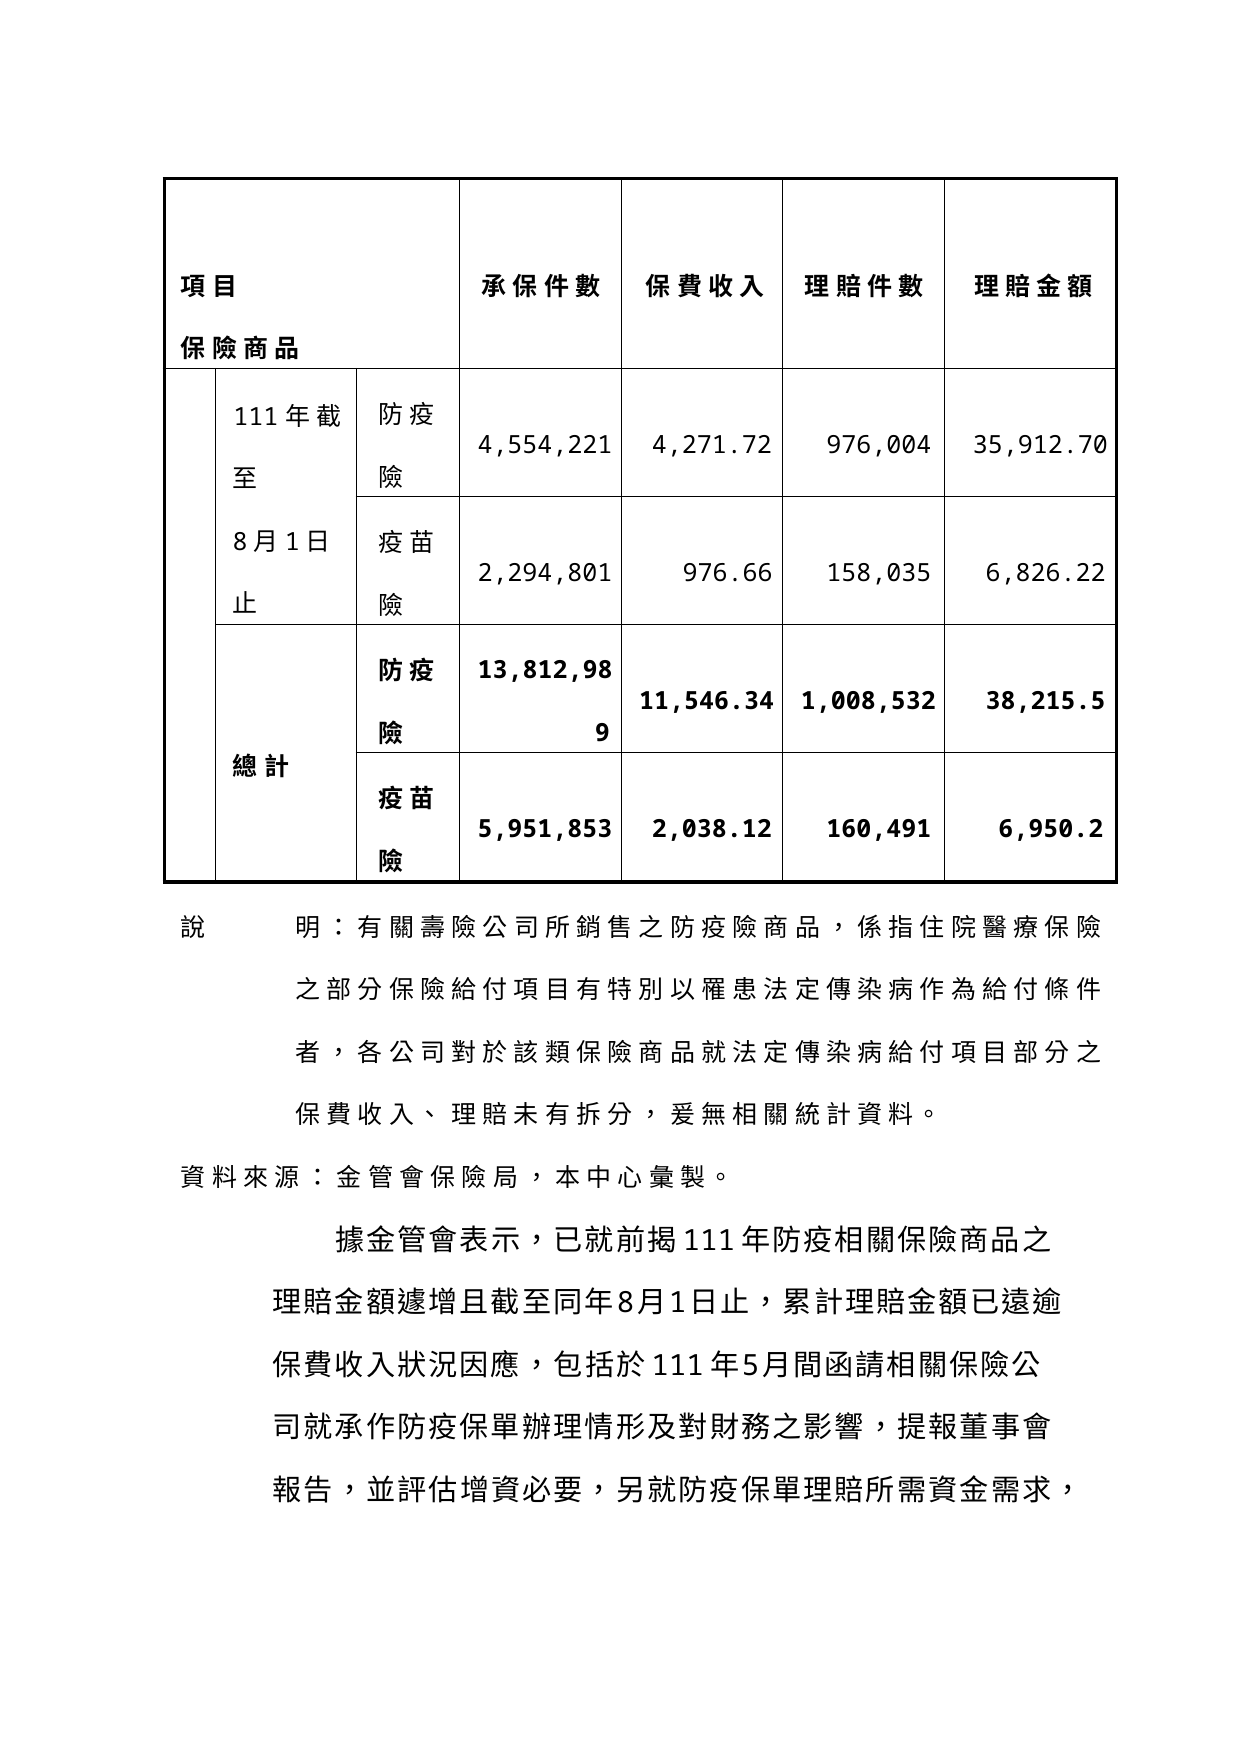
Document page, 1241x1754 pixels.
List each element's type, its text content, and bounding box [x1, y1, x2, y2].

text 據金管會表示，已就前揭111年防疫相關保險商品之理賠金額遽增且截至同年8月1日止，累計理賠金額已遠逾保費收入狀況因應，包括於111年5月間函請相關保險公司就承作防疫保單辦理情形及對財務之影響，提報董事會報告，並評估增資必要，另就防疫保單理賠所需資金需求，應確實落實流動性風險相關管理機制，以維護保戶權益及保險業穩健經營。依金管會提供資料，截至111年8月17日止，已有8家保險公司就已提存之重大事故特別準備金進行沖減，業經該會同意備查，另分別有2家、3家保險公司向金管會申請辦理增資及融通借款，均已獲該會核准。 [266, 1196, 1063, 1508]
table_cell 13,812,989 [460, 625, 621, 752]
table_cell 疫苗險 [357, 497, 459, 624]
table_cell 總計 [216, 625, 356, 880]
table_header 理賠金額 [945, 180, 1115, 368]
table_cell 1,008,532 [783, 625, 944, 752]
table_cell 158,035 [783, 497, 944, 624]
table_cell 5,951,853 [460, 753, 621, 880]
table_cell 防疫險 [357, 369, 459, 496]
table_cell 2,294,801 [460, 497, 621, 624]
table_header 保費收入 [622, 180, 782, 368]
table_cell 4,554,221 [460, 369, 621, 496]
table_cell 976.66 [622, 497, 782, 624]
table_header 理賠件數 [783, 180, 944, 368]
table_cell 38,215.5 [945, 625, 1115, 752]
text 說 明：有關壽險公司所銷售之防疫險商品，係指住院醫療保險之部分保險給付項目有特別以罹患法定傳染病作為給付條件者，各公司對於該類保險商品就法定傳染病給付項目部分之保費收入、理賠未有拆分，爰無相關統計資料。 [162, 883, 1107, 1133]
table_cell 6,826.22 [945, 497, 1115, 624]
table_cell [166, 369, 215, 880]
table_cell 976,004 [783, 369, 944, 496]
table_cell 2,038.12 [622, 753, 782, 880]
table_cell 11,546.34 [622, 625, 782, 752]
table_cell 4,271.72 [622, 369, 782, 496]
table_cell 111年截至 8月1日止 [216, 369, 356, 624]
text 資料來源：金管會保險局，本中心彙製。 [162, 1133, 1107, 1196]
table_cell 6,950.2 [945, 753, 1115, 880]
table_cell 160,491 [783, 753, 944, 880]
table_header 承保件數 [460, 180, 621, 368]
table_cell 疫苗險 [357, 753, 459, 880]
table_header 項目 保險商品 [166, 180, 459, 368]
table_cell 35,912.70 [945, 369, 1115, 496]
table_cell 防疫險 [357, 625, 459, 752]
